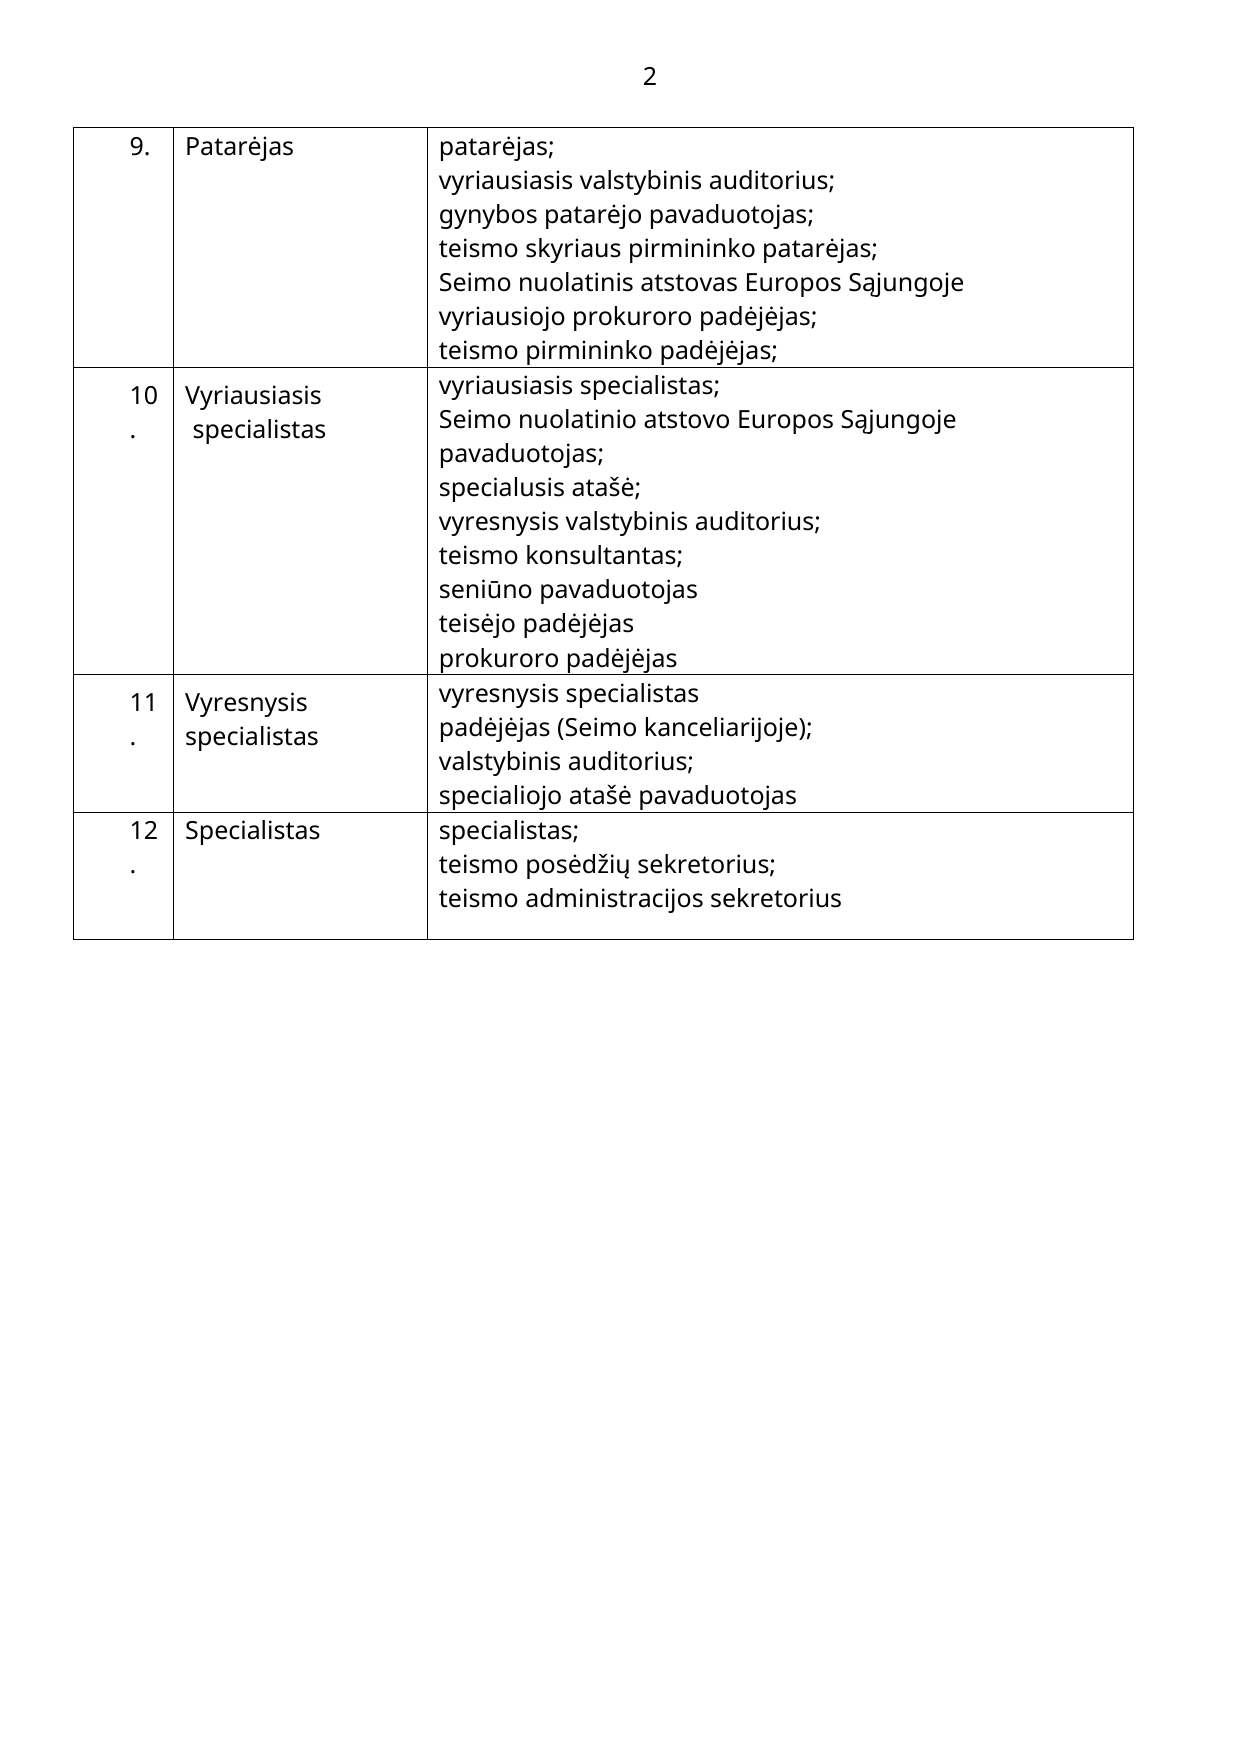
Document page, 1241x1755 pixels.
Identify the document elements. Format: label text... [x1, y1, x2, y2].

table_cell vyresnysis specialistas padėjėjas (Seimo kanceliarijoje); valstybinis auditorius; specialiojo atašė pavaduotojas [428, 675, 1133, 812]
table_cell Specialistas [174, 813, 427, 939]
table_cell 9. [74, 128, 173, 367]
table_cell Vyresnysis specialistas [174, 675, 427, 812]
table_cell vyriausiasis specialistas; Seimo nuolatinio atstovo Europos Sąjungoje pavaduotojas; specialusis atašė; vyresnysis valstybinis auditorius; teismo konsultantas; seniūno pavaduotojas teisėjo padėjėjas prokuroro padėjėjas [428, 368, 1133, 674]
table_cell specialistas; teismo posėdžių sekretorius; teismo administracijos sekretorius [428, 813, 1133, 939]
table_cell Vyriausiasis specialistas [174, 368, 427, 674]
table_cell 12. [74, 813, 173, 939]
table_cell 11. [74, 675, 173, 812]
table_cell Patarėjas [174, 128, 427, 367]
table_cell 10. [74, 368, 173, 674]
table_cell patarėjas; vyriausiasis valstybinis auditorius; gynybos patarėjo pavaduotojas; teismo skyriaus pirmininko patarėjas; Seimo nuolatinis atstovas Europos Sąjungoje vyriausiojo prokuroro padėjėjas; teismo pirmininko padėjėjas; [428, 128, 1133, 367]
